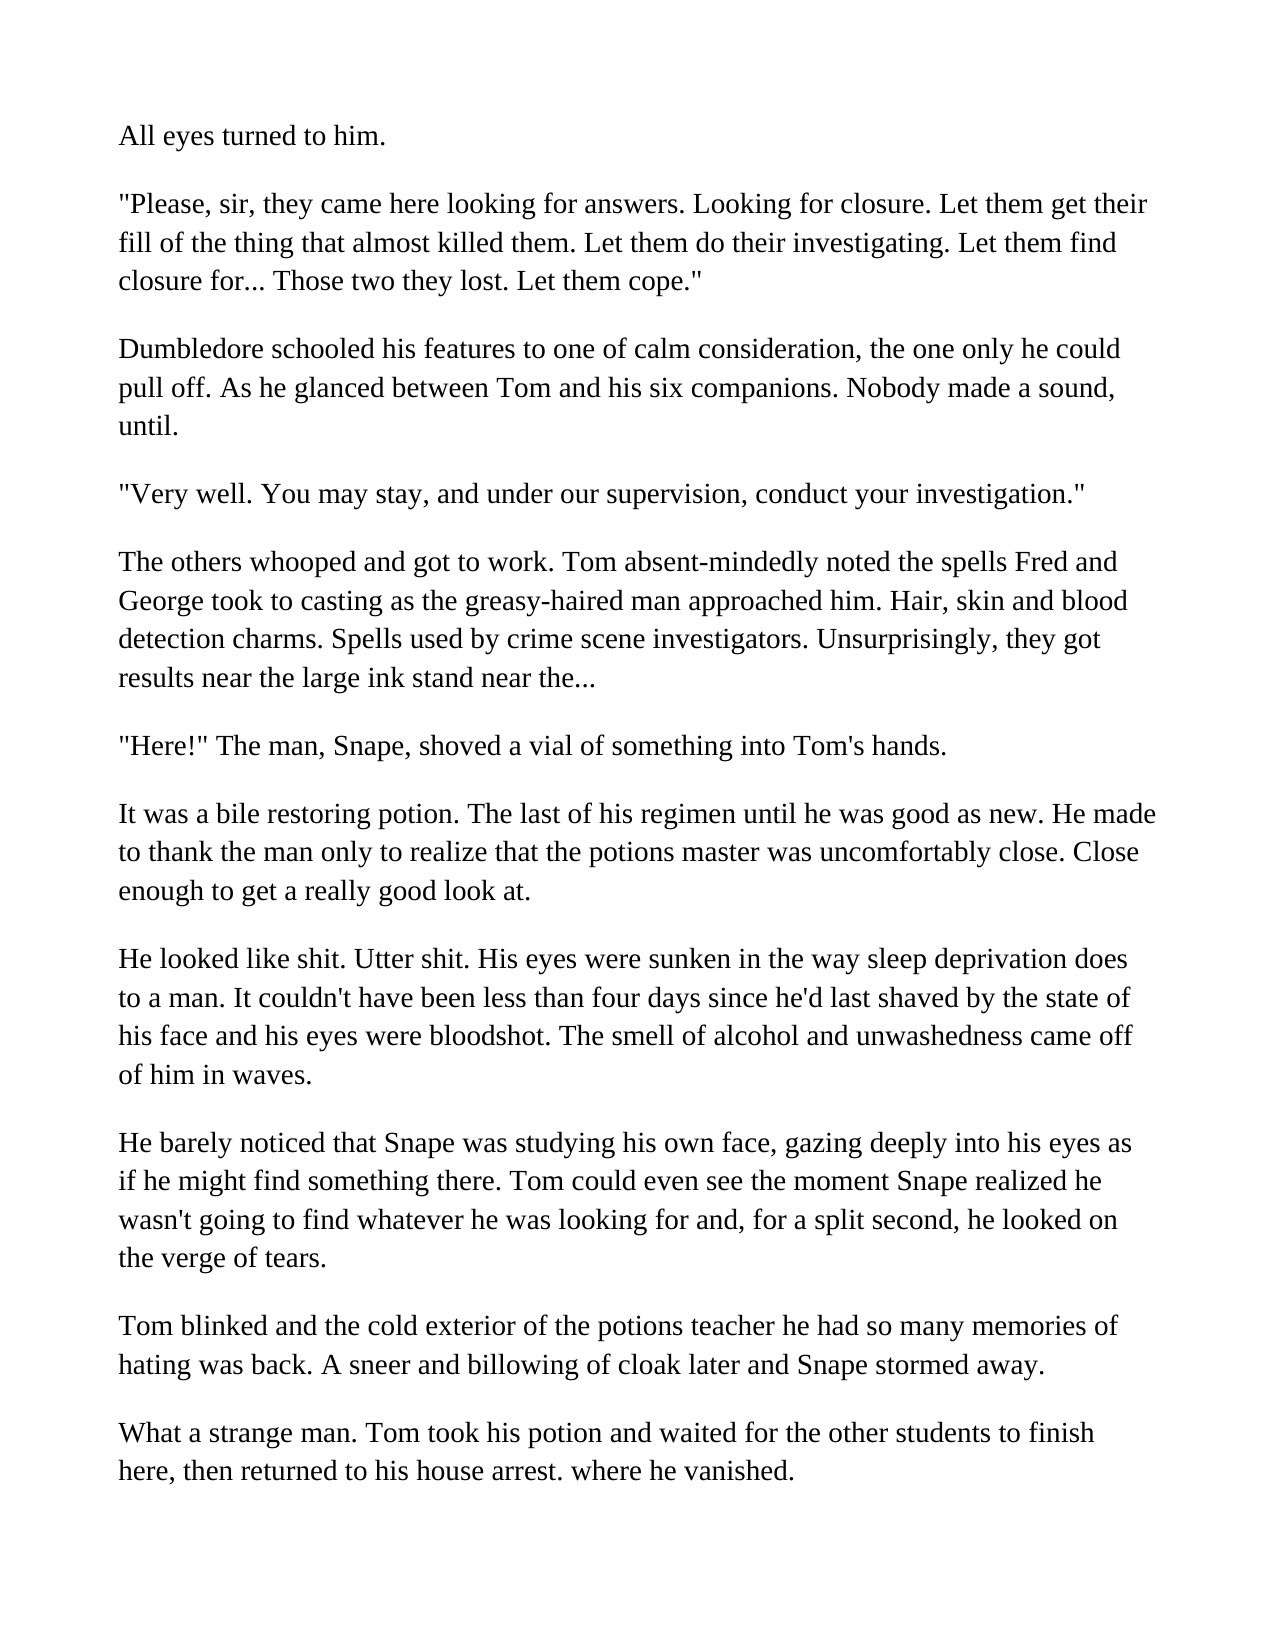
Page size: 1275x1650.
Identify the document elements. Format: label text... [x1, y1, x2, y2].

text He barely noticed that Snape was studying his own face, gazing deeply into his eyes as if he might find something there. Tom could even see the moment Snape realized he wasn't going to find whatever he was looking for and, for a split second, he looked on the verge of tears. [118, 1125, 1157, 1274]
text Dumbledore schooled his features to one of calm consideration, the one only he could pull off. As he glanced between Tom and his six companions. Nobody made a sound, until. [118, 331, 1157, 442]
text What a strange man. Tom took his potion and waited for the other students to finish here, then returned to his house arrest. where he vanished. [118, 1415, 1157, 1487]
text "Here!" The man, Snape, shoved a vial of something into Tom's hands. [118, 728, 1157, 762]
text "Very well. You may stay, and under our supervision, conduct your investigation." [118, 476, 1157, 510]
text All eyes turned to him. [118, 118, 1157, 152]
text It was a bile restoring potion. The last of his regimen until he was good as new. He made to thank the man only to realize that the potions master was uncomfortably close. Close enough to get a really good look at. [118, 796, 1157, 907]
text "Please, sir, they came here looking for answers. Looking for closure. Let them get their fill of the thing that almost killed them. Let them do their investigating. Let them find closure for... Those two they lost. Let them cope." [118, 186, 1157, 297]
text Tom blinked and the cold exterior of the potions teacher he had so many memories of hating was back. A sneer and billowing of cloak later and Snape stormed away. [118, 1308, 1157, 1381]
text The others whooped and got to work. Tom absent-mindedly noted the spells Fred and George took to casting as the greasy-haired man approached him. Hair, skin and blood detection charms. Spells used by crime scene investigators. Unsurprisingly, they got results near the large ink stand near the... [118, 544, 1157, 693]
text He looked like shit. Utter shit. His eyes were sunken in the way sleep deprivation does to a man. It couldn't have been less than four days since he'd last shaved by the state of his face and his eyes were bloodshot. The smell of alcohol and unwashedness came off of him in waves. [118, 941, 1157, 1090]
